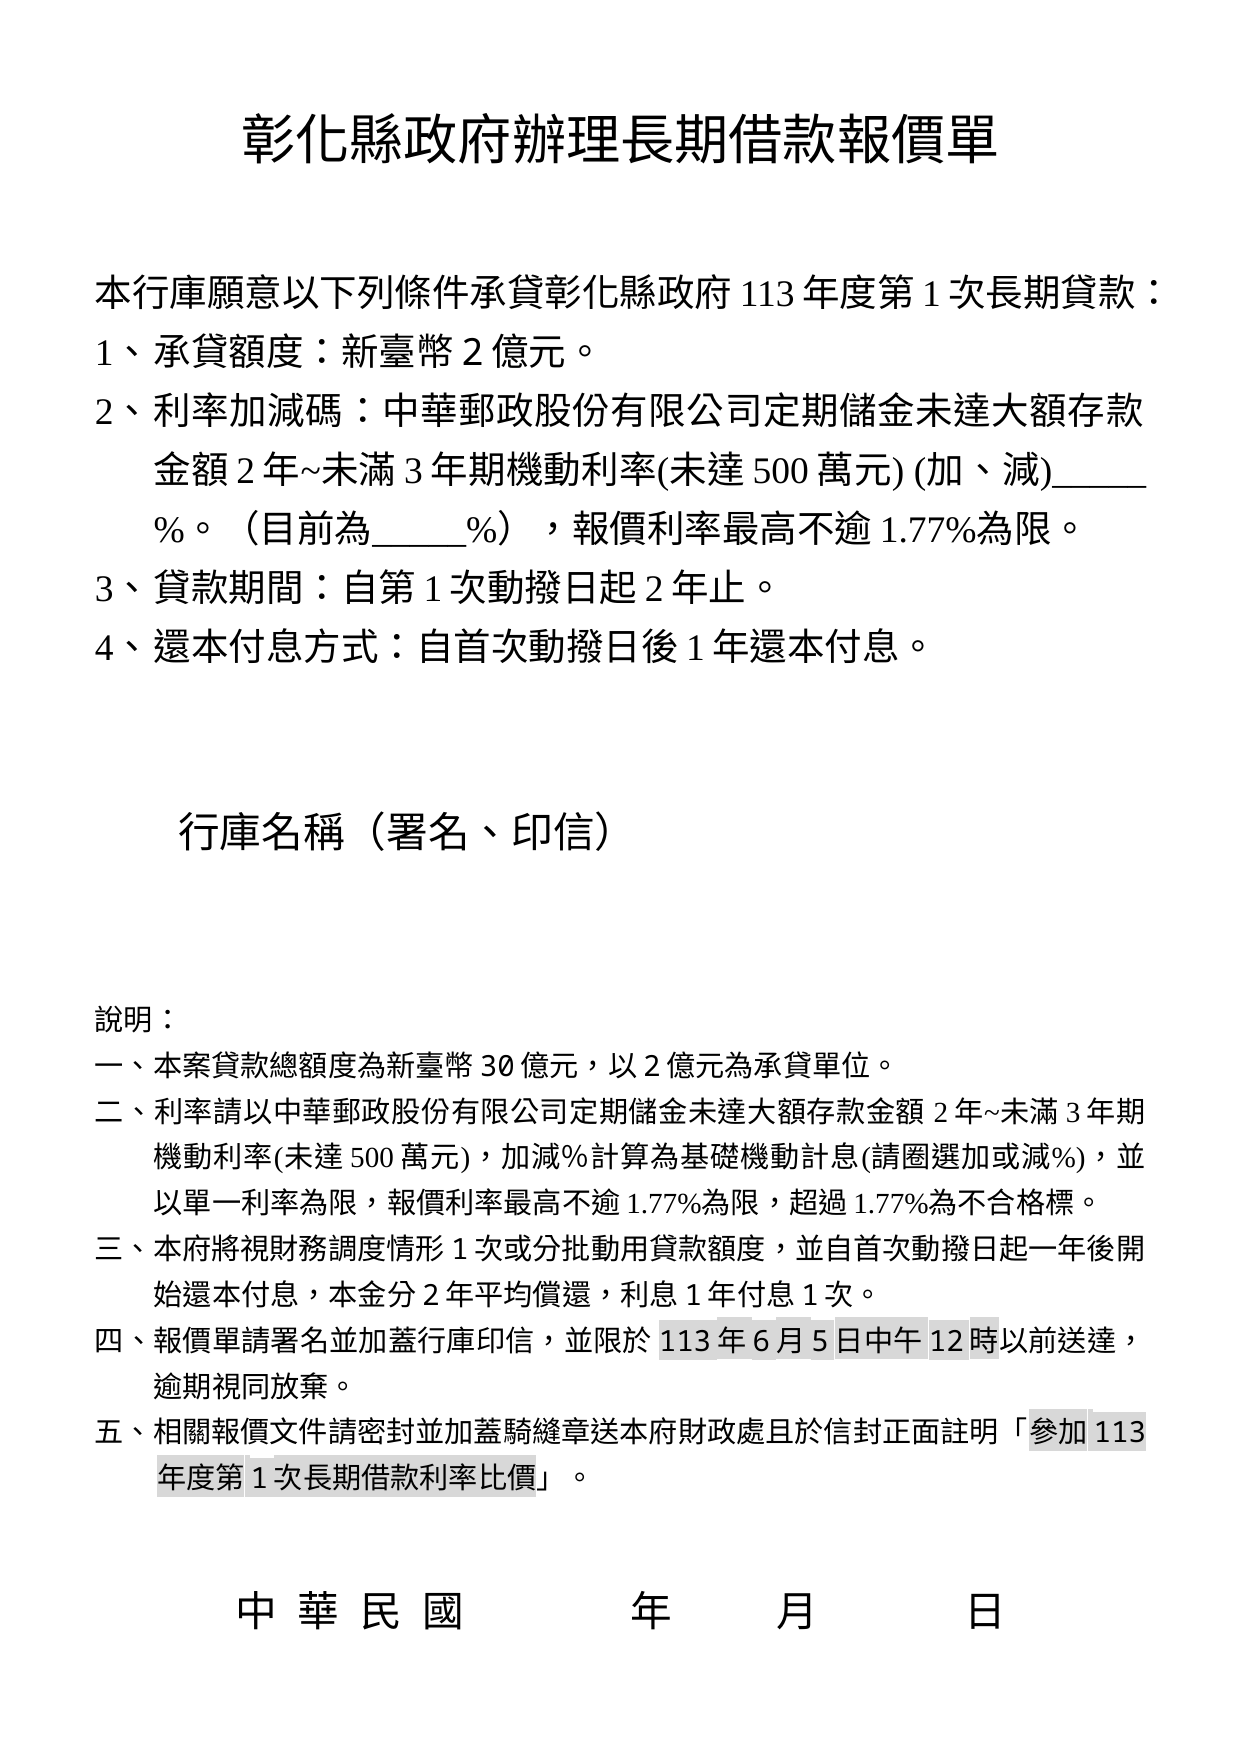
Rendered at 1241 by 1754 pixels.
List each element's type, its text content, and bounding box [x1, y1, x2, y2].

text 本行庫願意以下列條件承貸彰化縣政府113年度第1次長期貸款： [94, 259, 1146, 318]
list 貸款期間：自第1次動撥日起2年止。 [94, 554, 1146, 613]
text 三、本府將視財務調度情形1次或分批動用貸款額度，並自首次動撥日起一年後開始還本付息，本金分2年平均償還，利息1年付息1次。 [94, 1223, 1146, 1314]
list 承貸額度：新臺幣2億元。 [94, 318, 1146, 377]
text 說明： [94, 994, 1146, 1039]
text 中 華 民 國 年 月 日 [94, 1589, 1146, 1635]
list 還本付息方式：自首次動撥日後1年還本付息。 [94, 613, 1146, 672]
text 一、本案貸款總額度為新臺幣30億元，以2億元為承貸單位。 [94, 1039, 1146, 1085]
list 利率加減碼：中華郵政股份有限公司定期儲金未達大額存款金額2年~未滿3年期機動利率(未達500萬元) (加、減)_____%。（目前為_____%），報價利率最高不逾1.77%為限。 [94, 377, 1146, 554]
text 行庫名稱（署名、印信） [94, 799, 1146, 859]
text 彰化縣政府辦理長期借款報價單 [94, 118, 1146, 170]
text 二、利率請以中華郵政股份有限公司定期儲金未達大額存款金額2年~未滿3年期機動利率(未達500萬元)，加減％計算為基礎機動計息(請圈選加或減%)，並以單一利率為限，報價利率最高不逾1.77%為限，超過1.77%為不合格標。 [94, 1085, 1146, 1223]
text 四、報價單請署名並加蓋行庫印信，並限於113年6月5日中午12時以前送達，逾期視同放棄。 [94, 1314, 1146, 1406]
text 五、相關報價文件請密封並加蓋騎縫章送本府財政處且於信封正面註明「參加113年度第1次長期借款利率比價」。 [94, 1406, 1146, 1498]
